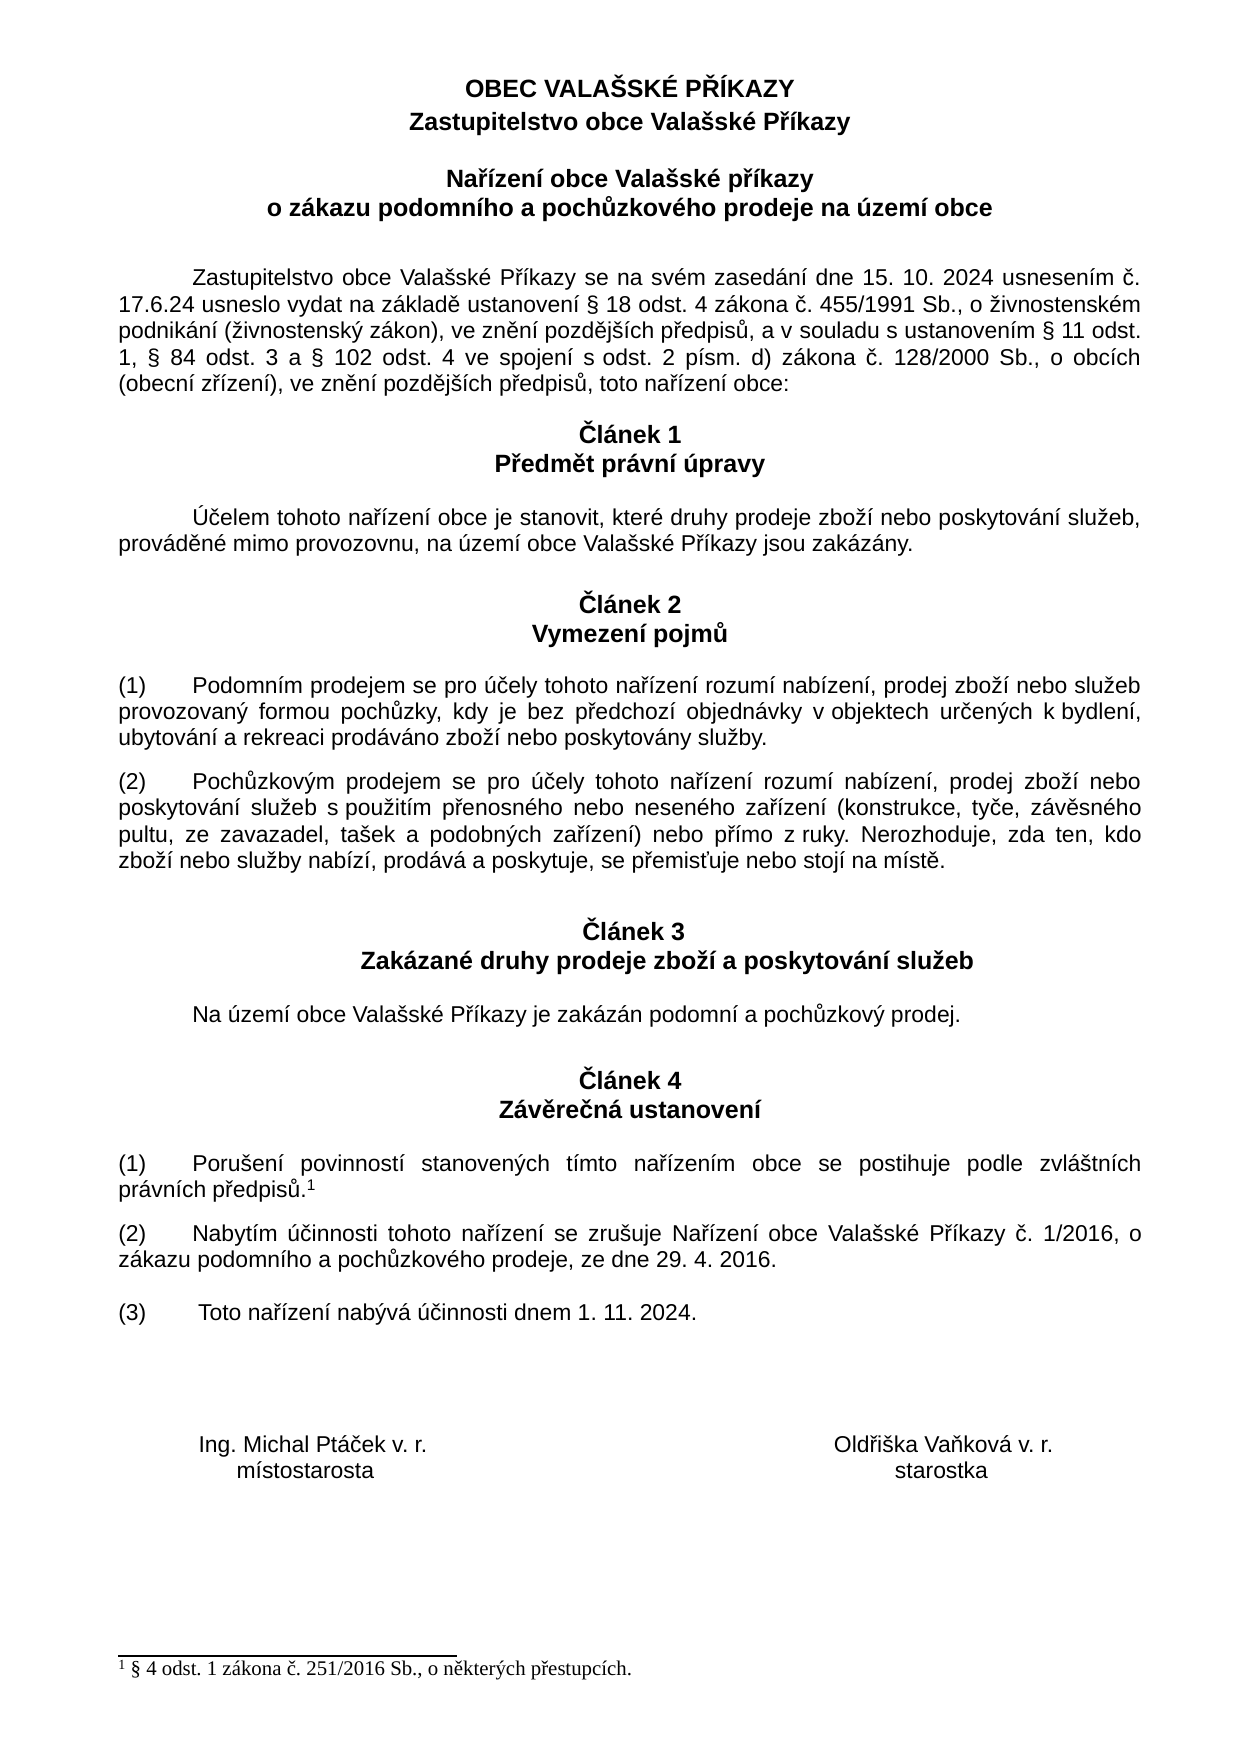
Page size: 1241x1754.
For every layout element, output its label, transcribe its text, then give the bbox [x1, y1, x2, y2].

text o zákazu podomního a pochůzkového prodeje na území obce [118, 192, 1142, 221]
text Článek 3 [193, 917, 1142, 946]
text Závěrečná ustanovení [118, 1095, 1142, 1123]
text Zastupitelstvo obce Valašské Příkazy [118, 107, 1142, 136]
text Článek 1 [118, 420, 1142, 449]
text místostarosta starostka [192, 1457, 1142, 1484]
list Toto nařízení nabývá účinnosti dnem 1. 11. 2024. [118, 1299, 1142, 1326]
text § 4 odst. 1 zákona č. 251/2016 Sb., o některých přestupcích. [118, 1656, 1142, 1680]
text Nařízení obce Valašské příkazy [118, 164, 1142, 192]
text OBEC VALAŠSKÉ PŘÍKAZY [118, 74, 1142, 102]
text Vymezení pojmů [118, 619, 1142, 648]
text Předmět právní úpravy [118, 449, 1142, 478]
text Na území obce Valašské Příkazy je zakázán podomní a pochůzkový prodej. [118, 1001, 1142, 1028]
list Podomním prodejem se pro účely tohoto nařízení rozumí nabízení, prodej zboží nebo služeb provozovaný formou pochůzky, kdy je bez předchozí objednávky v objektech určených k bydlení, ubytování a rekreaci prodáváno zboží nebo poskytovány služby. [118, 672, 1142, 751]
text Účelem tohoto nařízení obce je stanovit, které druhy prodeje zboží nebo poskytování služeb, prováděné mimo provozovnu, na území obce Valašské Příkazy jsou zakázány. [118, 504, 1142, 557]
text (1) Porušení povinností stanovených tímto nařízením obce se postihuje podle zvláštních právních předpisů. [118, 1150, 1142, 1203]
text Zakázané druhy prodeje zboží a poskytování služeb [193, 946, 1142, 975]
text Zastupitelstvo obce Valašské Příkazy se na svém zasedání dne 15. 10. 2024 usnesením č. 17.6.24 usneslo vydat na základě ustanovení § 18 odst. 4 zákona č. 455/1991 Sb., o živnostenském podnikání (živnostenský zákon), ve znění pozdějších předpisů, a v souladu s ustanovením § 11 odst. 1, § 84 odst. 3 a § 102 odst. 4 ve spojení s odst. 2 písm. d) zákona č. 128/2000 Sb., o obcích (obecní zřízení), ve znění pozdějších předpisů, toto nařízení obce: [118, 264, 1142, 396]
text (2) Nabytím účinnosti tohoto nařízení se zrušuje Nařízení obce Valašské Příkazy č. 1/2016, o zákazu podomního a pochůzkového prodeje, ze dne 29. 4. 2016. [118, 1220, 1142, 1273]
text Ing. Michal Ptáček v. r. Oldřiška Vaňková v. r. [118, 1431, 1142, 1457]
list Pochůzkovým prodejem se pro účely tohoto nařízení rozumí nabízení, prodej zboží nebo poskytování služeb s použitím přenosného nebo neseného zařízení (konstrukce, tyče, závěsného pultu, ze zavazadel, tašek a podobných zařízení) nebo přímo z ruky. Nerozhoduje, zda ten, kdo zboží nebo služby nabízí, prodává a poskytuje, se přemisťuje nebo stojí na místě. [118, 768, 1142, 873]
text Článek 4 [118, 1066, 1142, 1095]
text Článek 2 [118, 590, 1142, 619]
